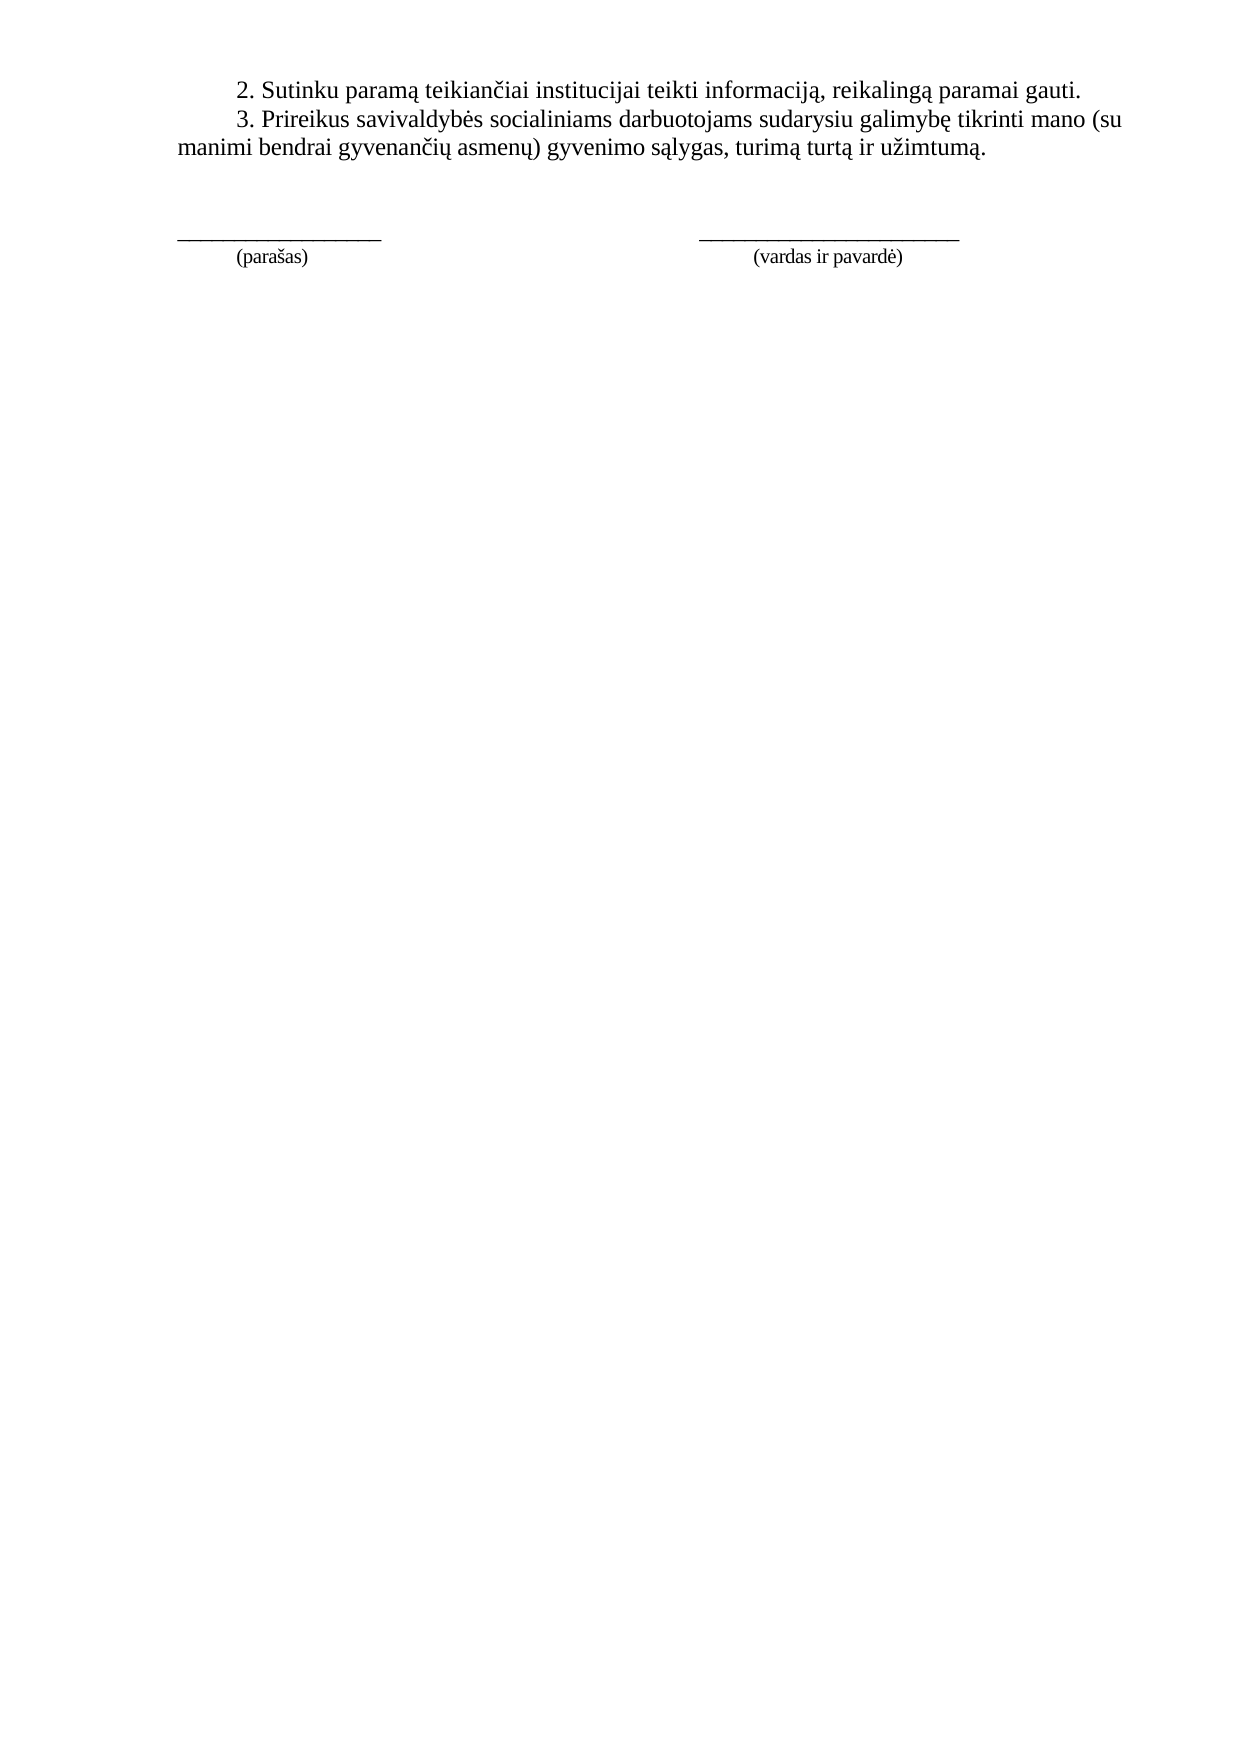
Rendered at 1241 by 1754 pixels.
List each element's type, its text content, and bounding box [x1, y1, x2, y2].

text (parašas) (vardas ir pavardė) [177, 244, 1122, 268]
text 2. Sutinku paramą teikiančiai institucijai teikti informaciją, reikalingą paramai gauti. [177, 75, 1122, 104]
text __________________ _______________________ [177, 217, 1122, 244]
text 3. Prireikus savivaldybės socialiniams darbuotojams sudarysiu galimybę tikrinti mano (su manimi bendrai gyvenančių asmenų) gyvenimo sąlygas, turimą turtą ir užimtumą. [177, 104, 1122, 161]
